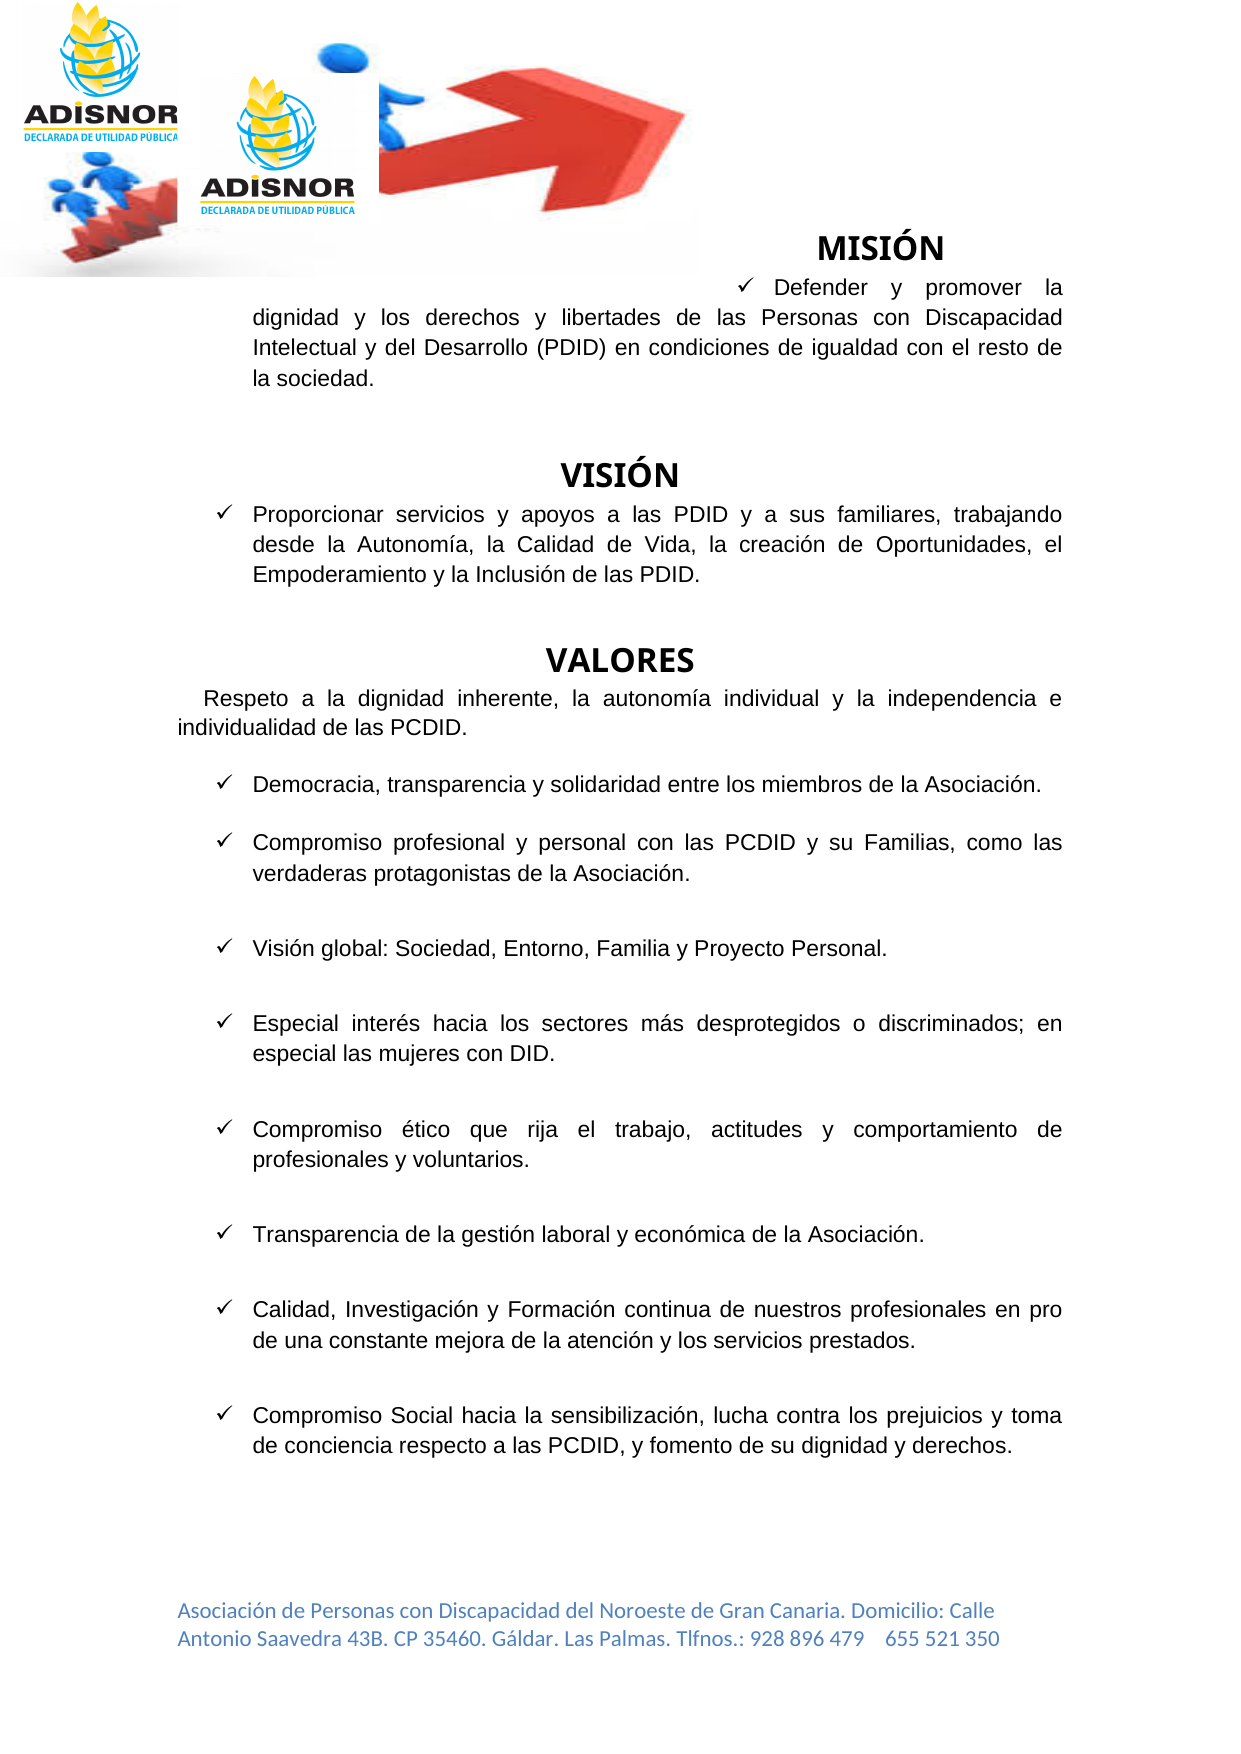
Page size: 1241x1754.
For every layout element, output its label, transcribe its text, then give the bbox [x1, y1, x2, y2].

list Calidad, Investigación y Formación continua de nuestros profesionales en pro de una constante mejora de la atención y los servicios prestados. [215, 1296, 1063, 1353]
list Democracia, transparencia y solidaridad entre los miembros de la Asociación. [215, 771, 1063, 797]
list Especial interés hacia los sectores más desprotegidos o discriminados; en especial las mujeres con DID. [215, 1010, 1063, 1067]
text Respeto a la dignidad inherente, la autonomía individual y la independencia e individualidad de las PCDID. [177, 685, 1063, 740]
list Visión global: Sociedad, Entorno, Familia y Proyecto Personal. [215, 935, 1063, 961]
text MISIÓN [699, 225, 1063, 270]
picture [0, 0, 699, 277]
list Transparencia de la gestión laboral y económica de la Asociación. [215, 1221, 1063, 1247]
list Proporcionar servicios y apoyos a las PDID y a sus familiares, trabajando desde la Autonomía, la Calidad de Vida, la creación de Oportunidades, el Empoderamiento y la Inclusión de las PDID. [215, 501, 1063, 587]
list Compromiso profesional y personal con las PCDID y su Familias, como las verdaderas protagonistas de la Asociación. [215, 829, 1063, 886]
list Compromiso Social hacia la sensibilización, lucha contra los prejuicios y toma de conciencia respecto a las PCDID, y fomento de su dignidad y derechos. [215, 1402, 1063, 1458]
list Compromiso ético que rija el trabajo, actitudes y comportamiento de profesionales y voluntarios. [215, 1116, 1063, 1172]
text VALORES [177, 636, 1063, 682]
text VISIÓN [177, 452, 1063, 497]
list Defender y promover la dignidad y los derechos y libertades de las Personas con Discapacidad Intelectual y del Desarrollo (PDID) en condiciones de igualdad con el resto de la sociedad. [215, 274, 1063, 391]
